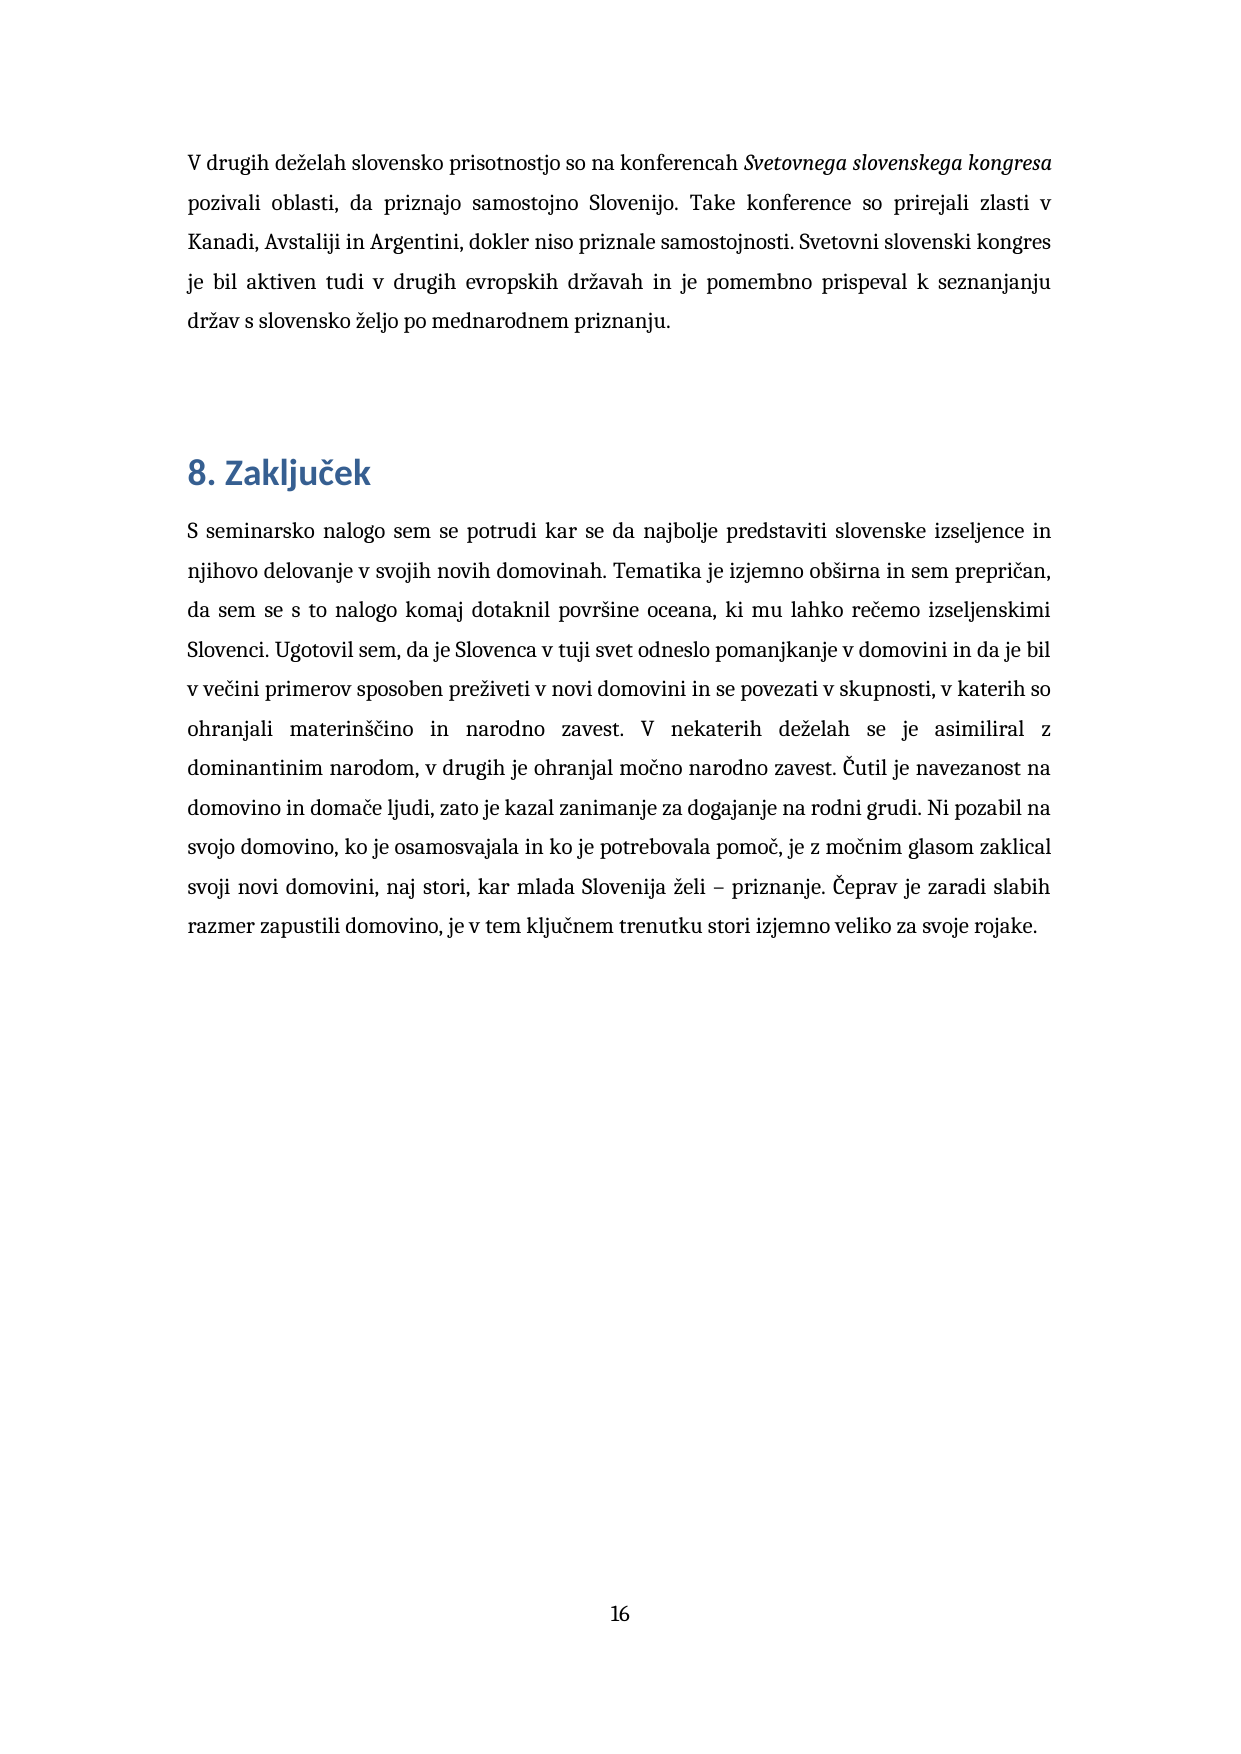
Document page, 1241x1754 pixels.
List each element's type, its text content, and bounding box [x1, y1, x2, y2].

text S seminarsko nalogo sem se potrudi kar se da najbolje predstaviti slovenske izseljence in njihovo delovanje v svojih novih domovinah. Tematika je izjemno obširna in sem prepričan, da sem se s to nalogo komaj dotaknil površine oceana, ki mu lahko rečemo izseljenskimi Slovenci. Ugotovil sem, da je Slovenca v tuji svet odneslo pomanjkanje v domovini in da je bil v večini primerov sposoben preživeti v novi domovini in se povezati v skupnosti, v katerih so ohranjali materinščino in narodno zavest. V nekaterih deželah se je asimiliral z dominantinim narodom, v drugih je ohranjal močno narodno zavest. Čutil je navezanost na domovino in domače ljudi, zato je kazal zanimanje za dogajanje na rodni grudi. Ni pozabil na svojo domovino, ko je osamosvajala in ko je potrebovala pomoč, je z močnim glasom zaklical svoji novi domovini, naj stori, kar mlada Slovenija želi – priznanje. Čeprav je zaradi slabih razmer zapustili domovino, je v tem ključnem trenutku stori izjemno veliko za svoje rojake. [187, 518, 1053, 939]
subtitle Zaključek [187, 449, 1053, 495]
text V drugih deželah slovensko prisotnostjo so na konferencah Svetovnega slovenskega kongresa pozivali oblasti, da priznajo samostojno Slovenijo. Take konference so prirejali zlasti v Kanadi, Avstaliji in Argentini, dokler niso priznale samostojnosti. Svetovni slovenski kongres je bil aktiven tudi v drugih evropskih državah in je pomembno prispeval k seznanjanju držav s slovensko željo po mednarodnem priznanju. [187, 150, 1053, 334]
